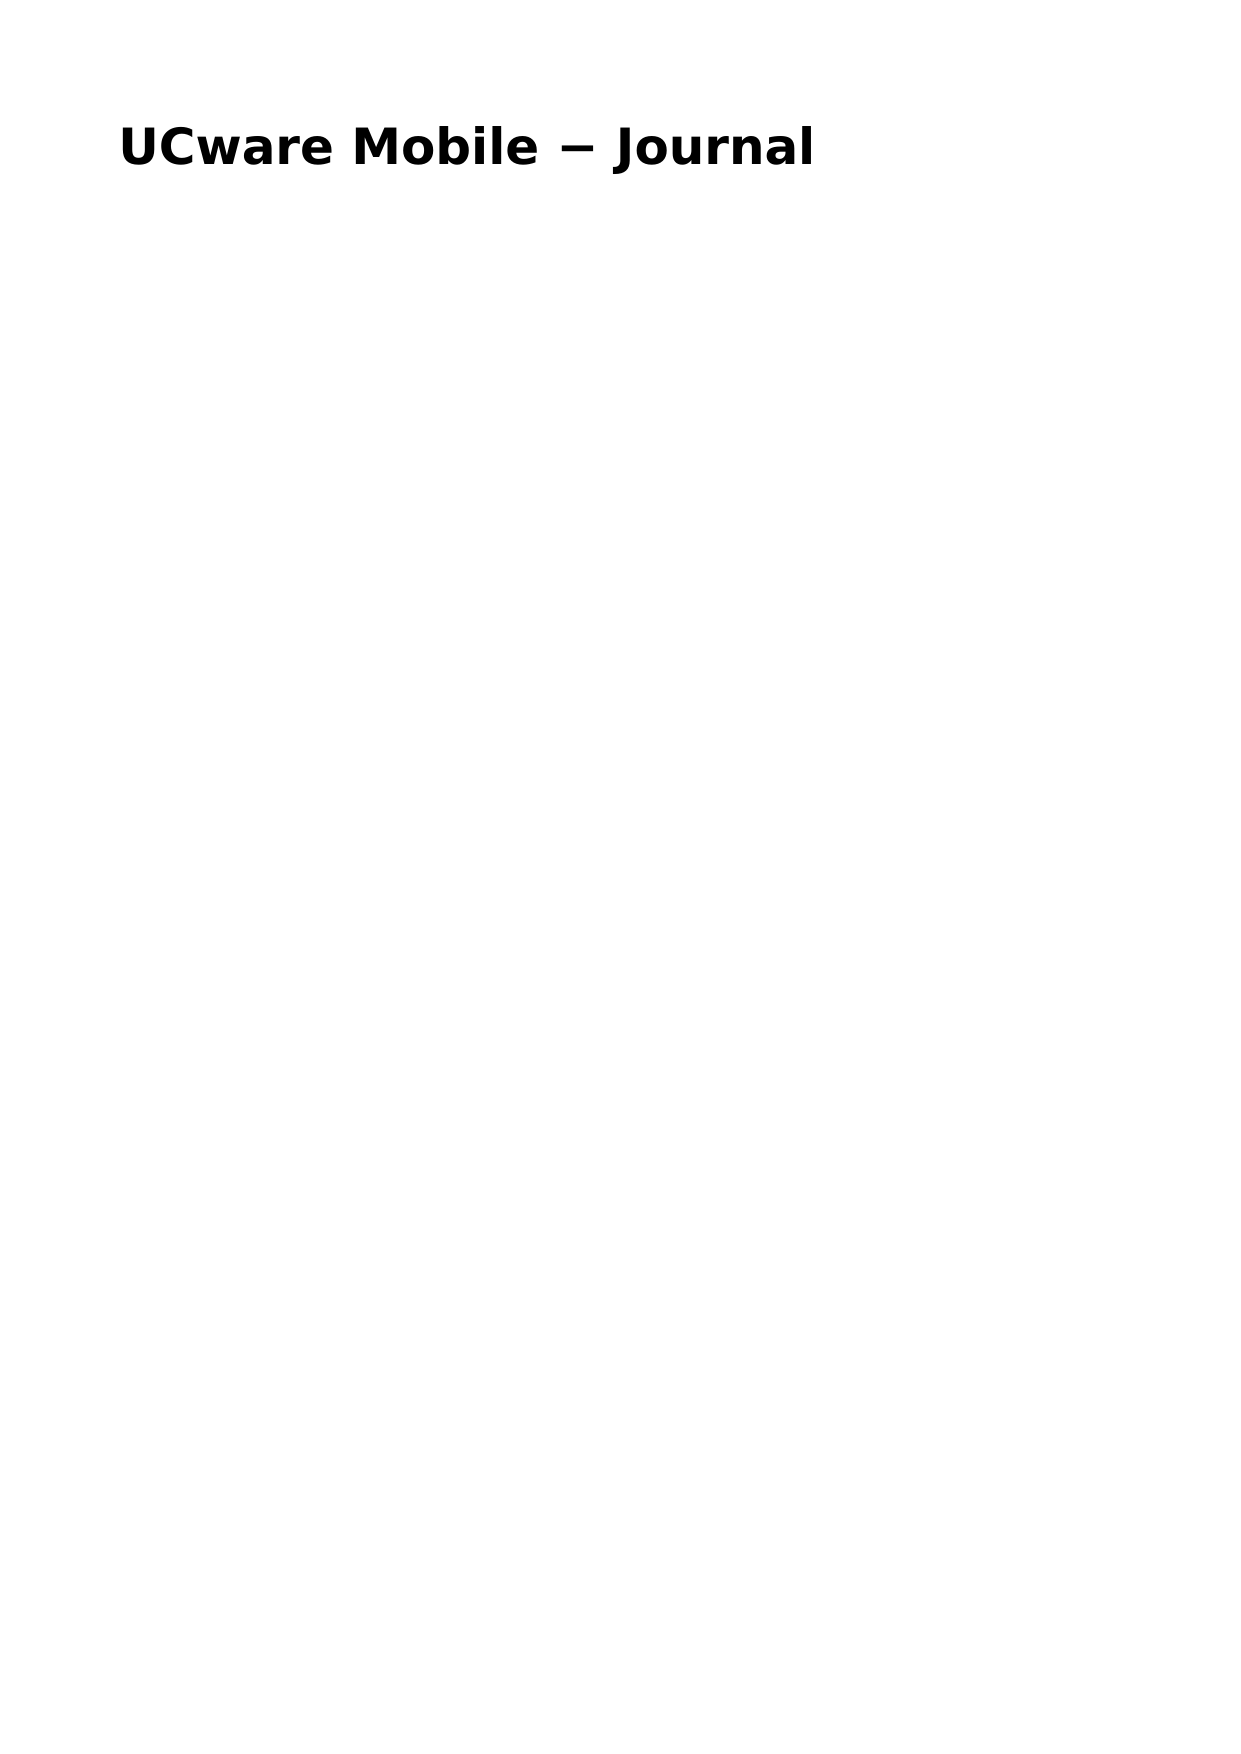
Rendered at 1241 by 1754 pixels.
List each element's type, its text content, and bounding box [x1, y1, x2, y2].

subtitle UCware Mobile − Journal [118, 118, 1122, 176]
